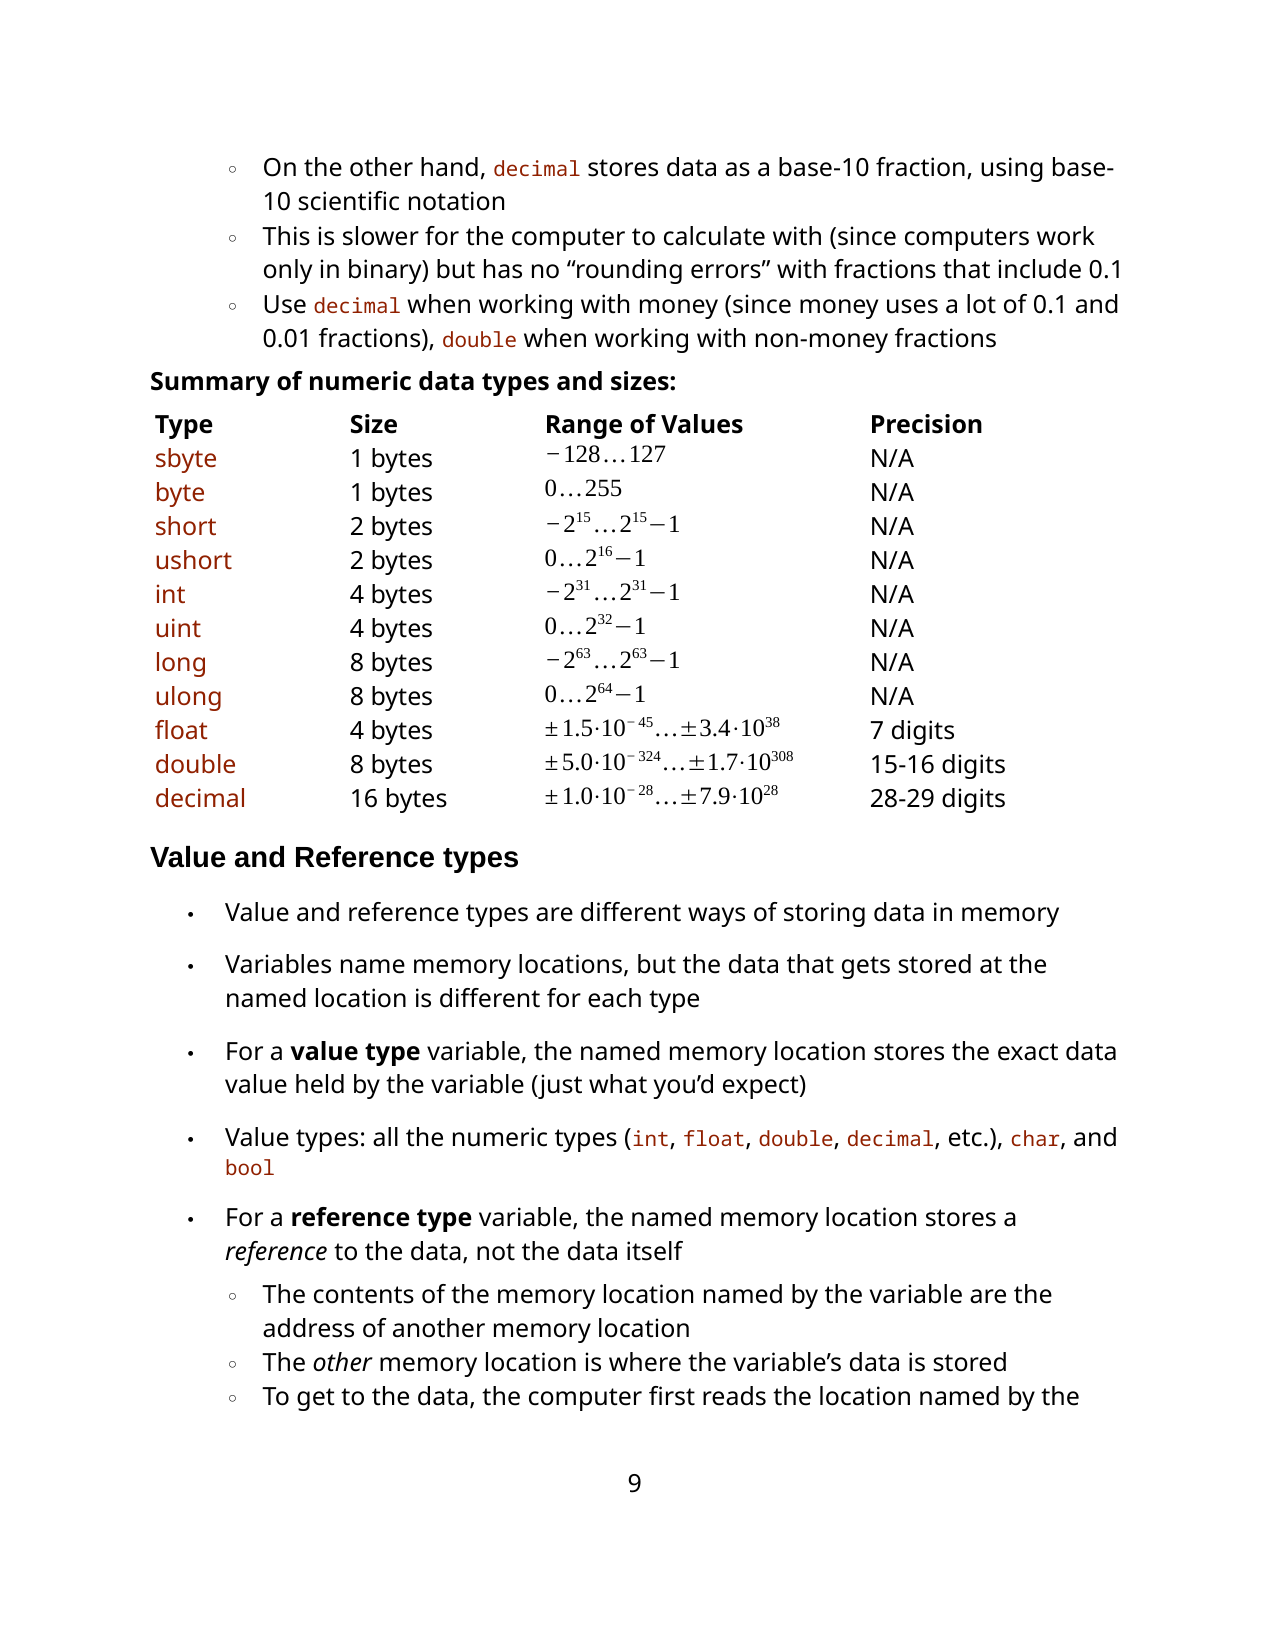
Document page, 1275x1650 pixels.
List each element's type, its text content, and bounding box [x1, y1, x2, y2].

list Variables name memory locations, but the data that gets stored at the named location is different for each type [187, 947, 1125, 1015]
list This is slower for the computer to calculate with (since computers work only in binary) but has no “rounding errors” with fractions that include 0.1 [225, 218, 1125, 286]
table_cell uint [150, 611, 345, 645]
table_cell N/A [865, 475, 1125, 508]
table_cell 4 bytes [345, 577, 540, 611]
table_header Type [150, 406, 345, 440]
table_cell 8 bytes [345, 747, 540, 781]
list For a reference type variable, the named memory location stores a reference to the data, not the data itself [187, 1199, 1125, 1268]
table_header Range of Values [540, 406, 865, 440]
table_cell 16 bytes [345, 781, 540, 815]
table_cell N/A [865, 577, 1125, 611]
table_cell float [150, 713, 345, 747]
list Value and reference types are different ways of storing data in memory [187, 895, 1125, 929]
table_cell [540, 747, 865, 781]
table_cell N/A [865, 645, 1125, 679]
table_cell [540, 611, 865, 645]
table_cell [540, 509, 865, 543]
table_cell N/A [865, 611, 1125, 645]
table_cell 8 bytes [345, 645, 540, 679]
table_cell ushort [150, 543, 345, 577]
table_cell [540, 543, 865, 577]
list To get to the data, the computer first reads the location named by the [225, 1379, 1125, 1413]
subtitle Value and Reference types [150, 840, 1125, 874]
list For a value type variable, the named memory location stores the exact data value held by the variable (just what you’d expect) [187, 1033, 1125, 1101]
table_cell 4 bytes [345, 611, 540, 645]
table_cell 8 bytes [345, 679, 540, 713]
table_cell 28-29 digits [865, 781, 1125, 815]
table_cell int [150, 577, 345, 611]
table_cell 2 bytes [345, 543, 540, 577]
table_cell ulong [150, 679, 345, 713]
table_cell 2 bytes [345, 509, 540, 543]
table_cell [540, 577, 865, 611]
table_cell [540, 781, 865, 815]
list On the other hand, decimal stores data as a base-10 fraction, using base-10 scientific notation [225, 150, 1125, 218]
table_cell N/A [865, 440, 1125, 474]
table_cell 4 bytes [345, 713, 540, 747]
list Value types: all the numeric types (int, float, double, decimal, etc.), char, and bool [187, 1119, 1125, 1182]
list Use decimal when working with money (since money uses a lot of 0.1 and 0.01 fractions), double when working with non-money fractions [225, 286, 1125, 354]
table_header Size [345, 406, 540, 440]
table_cell double [150, 747, 345, 781]
table_cell long [150, 645, 345, 679]
table_cell byte [150, 475, 345, 508]
table_cell N/A [865, 679, 1125, 713]
table_cell [540, 475, 865, 508]
table_cell [540, 713, 865, 747]
table_cell [540, 645, 865, 679]
text Summary of numeric data types and sizes: [150, 363, 1125, 397]
table_cell sbyte [150, 440, 345, 474]
table_cell 15-16 digits [865, 747, 1125, 781]
table_cell short [150, 509, 345, 543]
table_cell 1 bytes [345, 475, 540, 508]
list The contents of the memory location named by the variable are the address of another memory location [225, 1277, 1125, 1345]
table_cell 1 bytes [345, 440, 540, 474]
table_header Precision [865, 406, 1125, 440]
table_cell N/A [865, 543, 1125, 577]
table_cell N/A [865, 509, 1125, 543]
list The other memory location is where the variable’s data is stored [225, 1345, 1125, 1379]
table_cell decimal [150, 781, 345, 815]
table_cell [540, 440, 865, 474]
table_cell [540, 679, 865, 713]
table_cell 7 digits [865, 713, 1125, 747]
